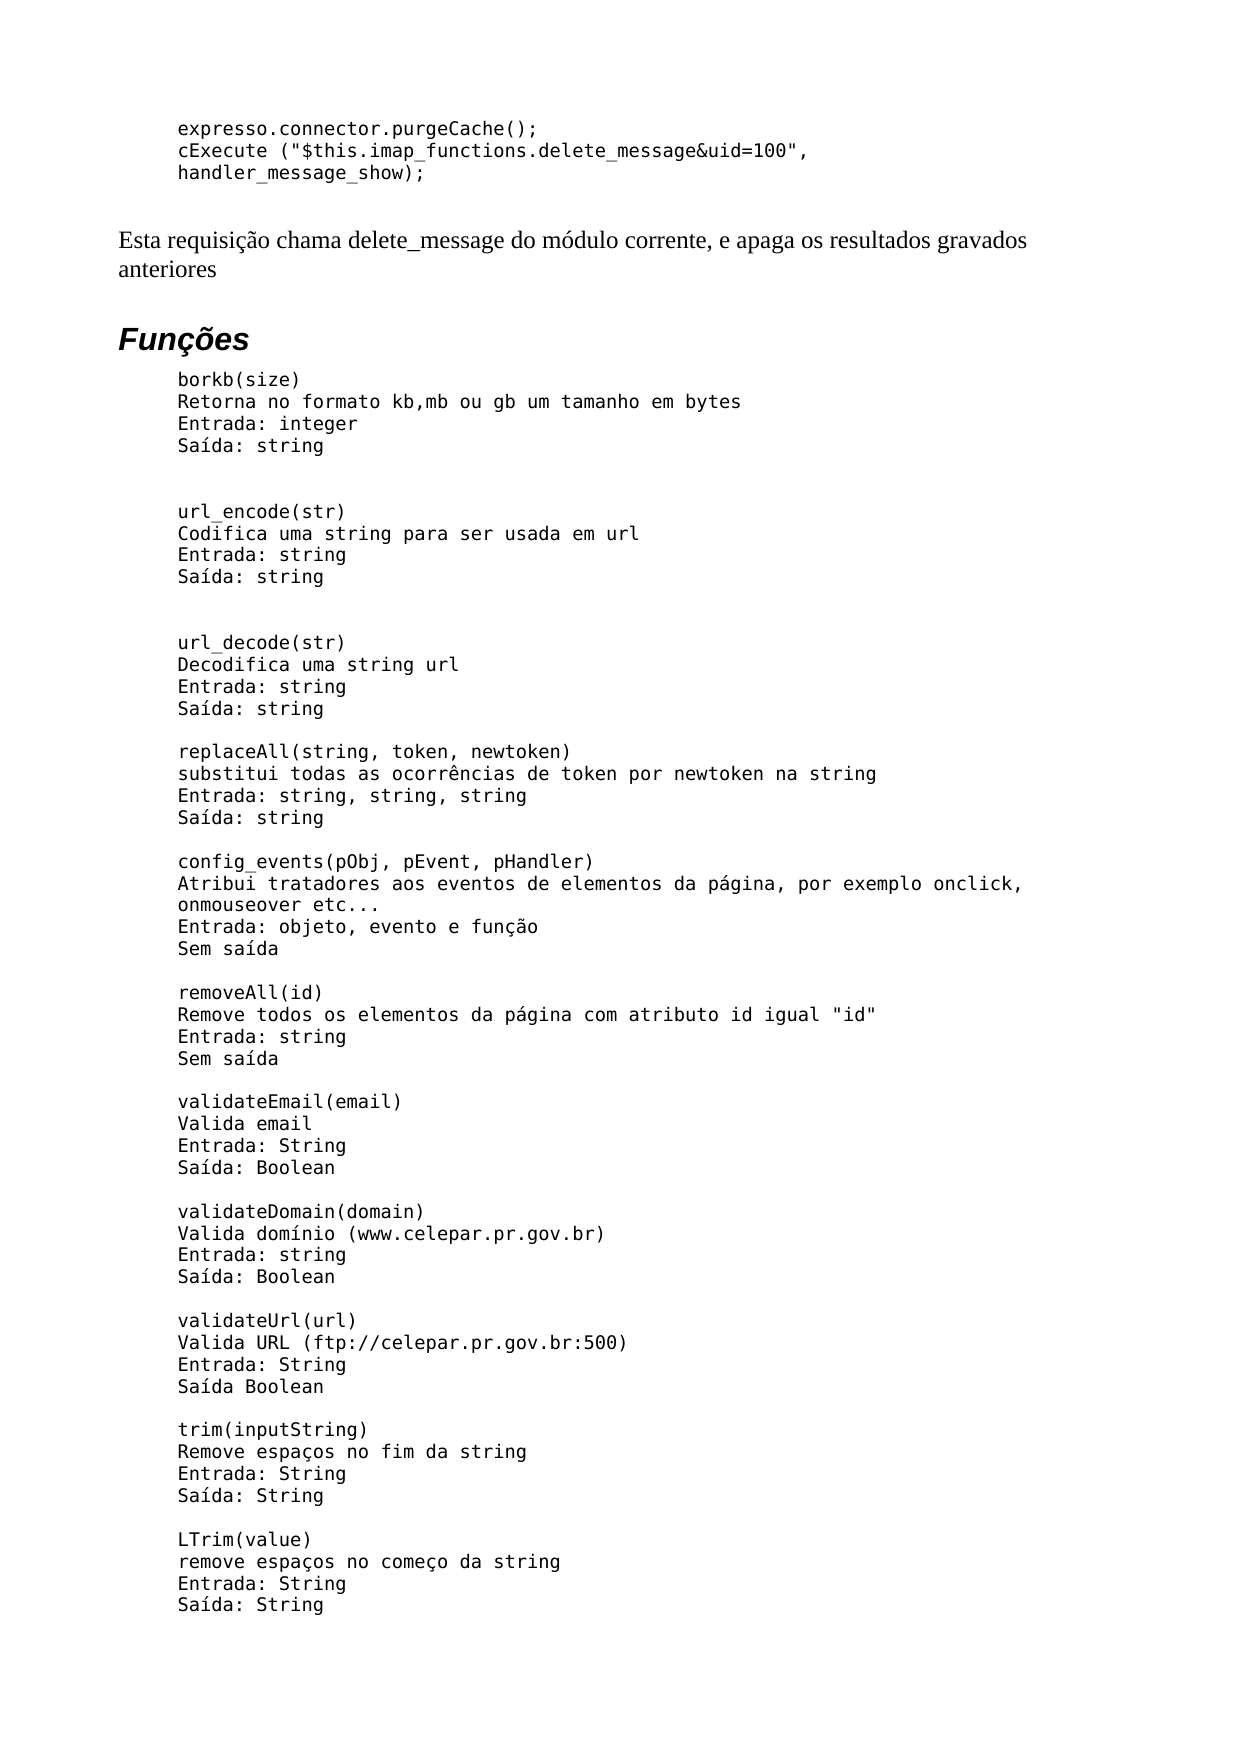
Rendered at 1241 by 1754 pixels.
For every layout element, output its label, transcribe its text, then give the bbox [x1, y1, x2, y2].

text borkb(size) Retorna no formato kb,mb ou gb um tamanho em bytes Entrada: integer Saída: string url_encode(str) Codifica uma string para ser usada em url Entrada: string Saída: string url_decode(str) Decodifica uma string url Entrada: string Saída: string replaceAll(string, token, newtoken) substitui todas as ocorrências de token por newtoken na string Entrada: string, string, string Saída: string config_events(pObj, pEvent, pHandler) Atribui tratadores aos eventos de elementos da página, por exemplo onclick, onmouseover etc... Entrada: objeto, evento e função Sem saída removeAll(id) Remove todos os elementos da página com atributo id igual "id" Entrada: string Sem saída validateEmail(email) Valida email Entrada: String Saída: Boolean validateDomain(domain) Valida domínio (www.celepar.pr.gov.br) Entrada: string Saída: Boolean validateUrl(url) Valida URL (ftp://celepar.pr.gov.br:500) Entrada: String Saída Boolean trim(inputString) Remove espaços no fim da string Entrada: String Saída: String LTrim(value) remove espaços no começo da string Entrada: String Saída: String [177, 369, 1063, 1616]
text Esta requisição chama delete_message do módulo corrente, e apaga os resultados gravados anteriores [118, 225, 1122, 282]
subtitle Funções [118, 320, 1122, 357]
text expresso.connector.purgeCache(); cExecute ("$this.imap_functions.delete_message&uid=100", handler_message_show); [177, 118, 1063, 184]
